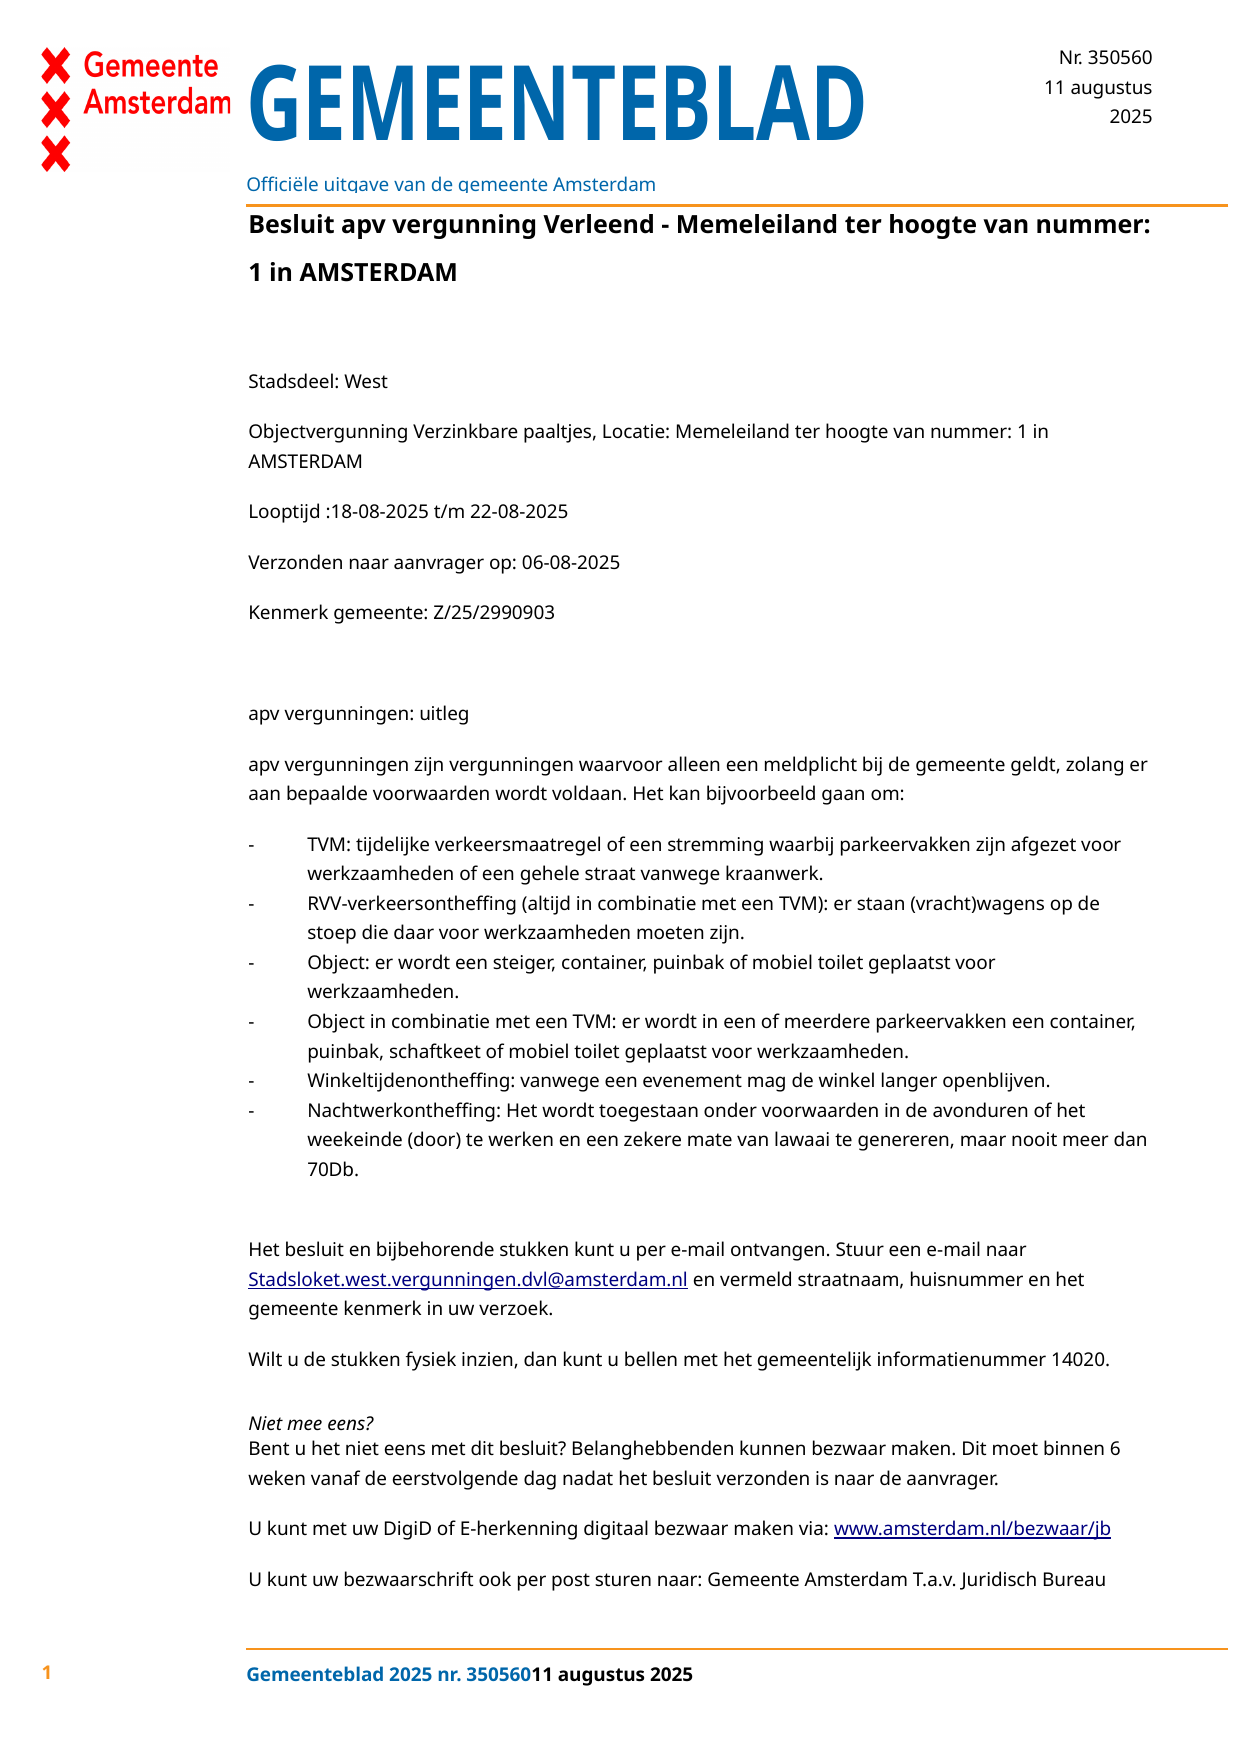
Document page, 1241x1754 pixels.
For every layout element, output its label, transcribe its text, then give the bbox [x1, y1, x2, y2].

text apv vergunningen zijn vergunningen waarvoor alleen een meldplicht bij de gemeente geldt, zolang er aan bepaalde voorwaarden wordt voldaan. Het kan bijvoorbeeld gaan om: [248, 751, 1152, 806]
text Objectvergunning Verzinkbare paaltjes, Locatie: Memeleiland ter hoogte van nummer: 1 in AMSTERDAM [248, 419, 1152, 474]
text U kunt uw bezwaarschrift ook per post sturen naar: Gemeente Amsterdam T.a.v. Juridisch Bureau [248, 1566, 1152, 1592]
text Bent u het niet eens met dit besluit? Belanghebbenden kunnen bezwaar maken. Dit moet binnen 6 weken vanaf de eerstvolgende dag nadat het besluit verzonden is naar de aanvrager. [248, 1436, 1152, 1491]
text Wilt u de stukken fysiek inzien, dan kunt u bellen met het gemeentelijk informatienummer 14020. [248, 1346, 1152, 1372]
text Verzonden naar aanvrager op: 06-08-2025 [248, 549, 1152, 575]
picture [41, 47, 231, 172]
text Looptijd :18-08-2025 t/m 22-08-2025 [248, 499, 1152, 524]
text apv vergunningen: uitleg [248, 700, 1152, 726]
list Nachtwerkontheffing: Het wordt toegestaan onder voorwaarden in de avonduren of het weekeinde (door) te werken en een zekere mate van lawaai te genereren, maar nooit meer dan 70Db. [248, 1097, 1152, 1182]
text Besluit apv vergunning Verleend - Memeleiland ter hoogte van nummer: 1 in AMSTERDAM [248, 207, 1152, 288]
list Object: er wordt een steiger, container, puinbak of mobiel toilet geplaatst voor werkzaamheden. [248, 949, 1152, 1004]
text Niet mee eens? [248, 1410, 1152, 1436]
text Stadsdeel: West [248, 368, 1152, 394]
text Het besluit en bijbehorende stukken kunt u per e-mail ontvangen. Stuur een e-mail naar Stadsloket.west.vergunningen.dvl@amsterdam.nl en vermeld straatnaam, huisnummer en het gemeente kenmerk in uw verzoek. [248, 1236, 1152, 1321]
list TVM: tijdelijke verkeersmaatregel of een stremming waarbij parkeervakken zijn afgezet voor werkzaamheden of een gehele straat vanwege kraanwerk. [248, 831, 1152, 886]
list Object in combinatie met een TVM: er wordt in een of meerdere parkeervakken een container, puinbak, schaftkeet of mobiel toilet geplaatst voor werkzaamheden. [248, 1008, 1152, 1064]
list RVV-verkeersontheffing (altijd in combinatie met een TVM): er staan (vracht)wagens op de stoep die daar voor werkzaamheden moeten zijn. [248, 890, 1152, 945]
list Winkeltijdenontheffing: vanwege een evenement mag de winkel langer openblijven. [248, 1067, 1152, 1093]
text U kunt met uw DigiD of E-herkenning digitaal bezwaar maken via: www.amsterdam.nl/bezwaar/jb [248, 1516, 1152, 1541]
text Kenmerk gemeente: Z/25/2990903 [248, 599, 1152, 625]
